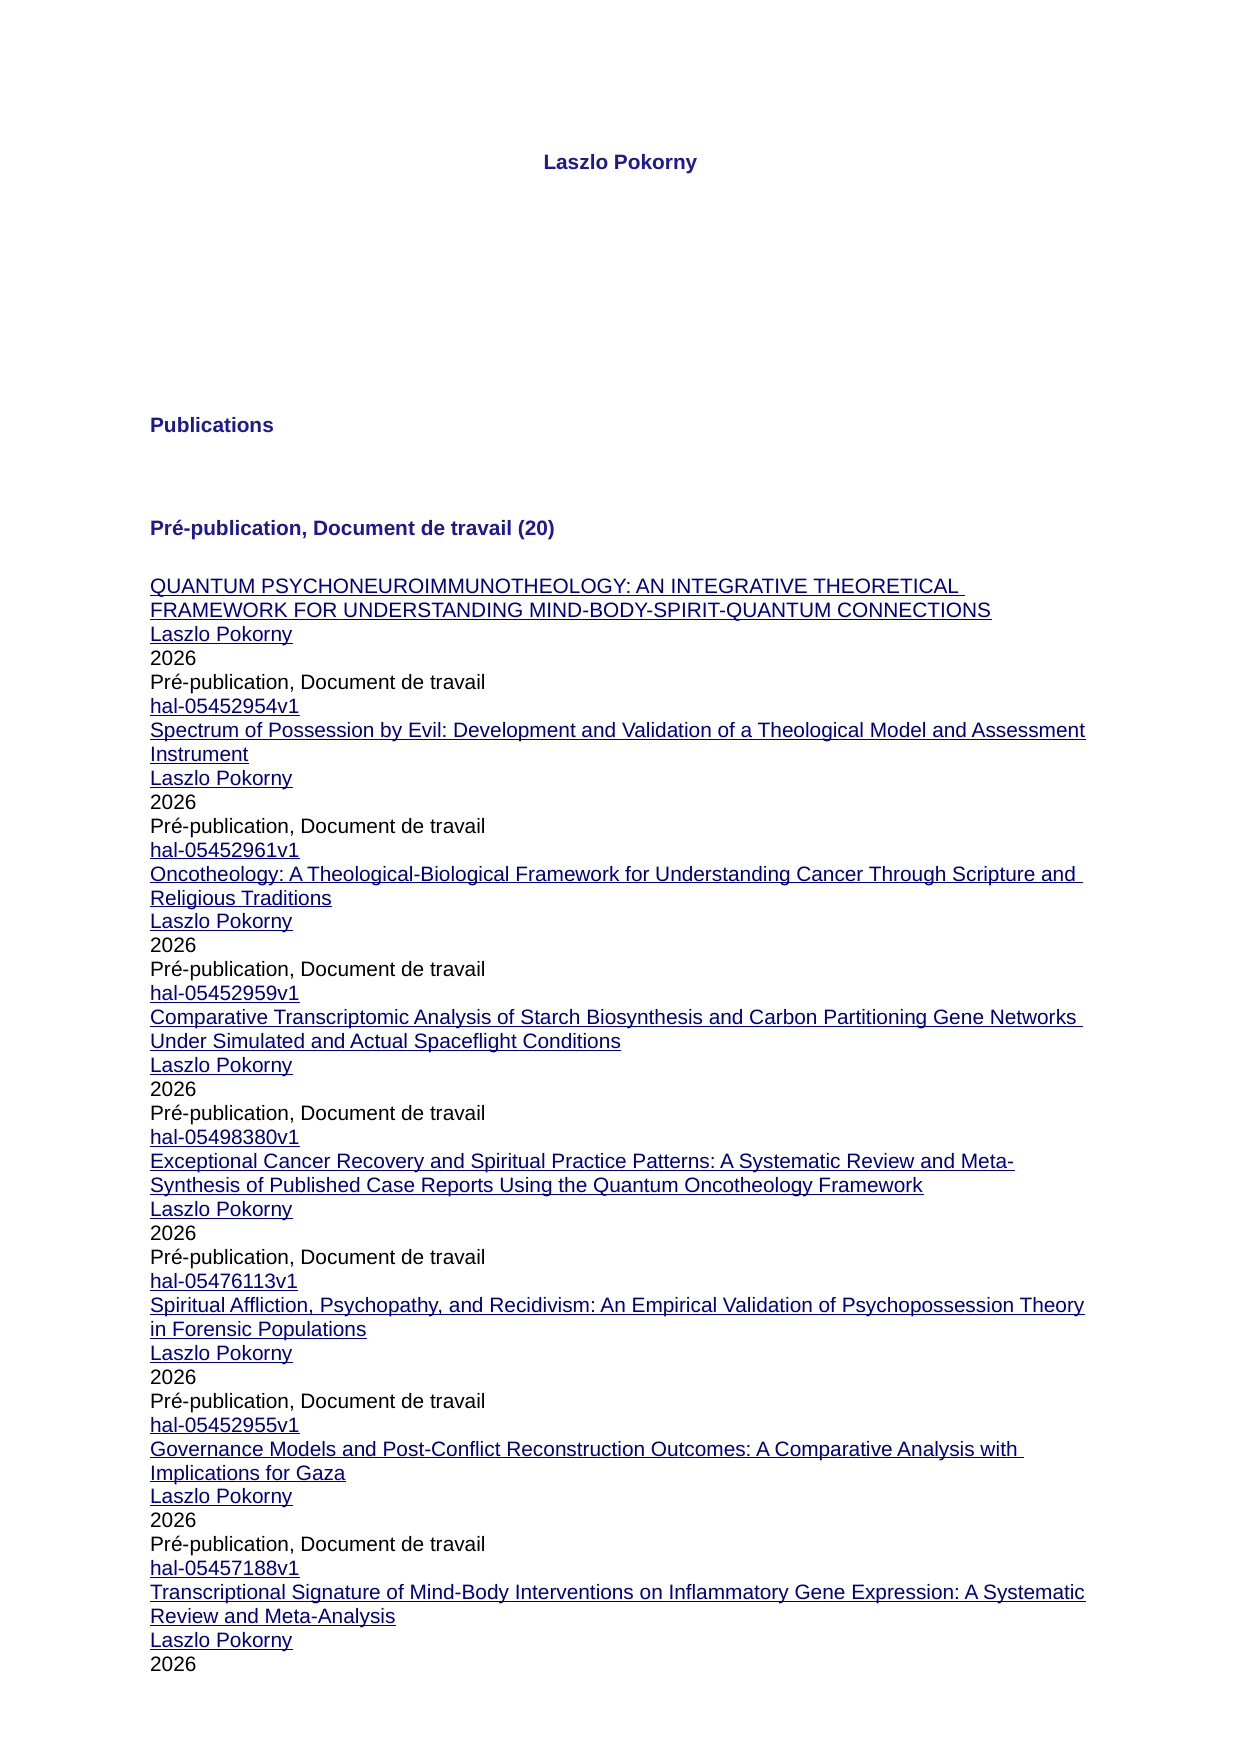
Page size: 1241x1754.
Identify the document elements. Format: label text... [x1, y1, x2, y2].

table_cell Oncotheology: A Theological-Biological Framework for Understanding Cancer Through Scripture and Religious Traditions Laszlo Pokorny 2026 Pré-publication, Document de travail hal-05452959v1 [150, 861, 1090, 1005]
table_header QUANTUM PSYCHONEUROIMMUNOTHEOLOGY: AN INTEGRATIVE THEORETICAL FRAMEWORK FOR UNDERSTANDING MIND-BODY-SPIRIT-QUANTUM CONNECTIONS Laszlo Pokorny 2026 Pré-publication, Document de travail hal-05452954v1 [150, 574, 1090, 718]
subtitle Laszlo Pokorny [150, 150, 1090, 174]
table_cell Exceptional Cancer Recovery and Spiritual Practice Patterns: A Systematic Review and Meta-Synthesis of Published Case Reports Using the Quantum Oncotheology Framework Laszlo Pokorny 2026 Pré-publication, Document de travail hal-05476113v1 [150, 1149, 1090, 1293]
subtitle Pré-publication, Document de travail (20) [150, 516, 1090, 539]
table_cell Spectrum of Possession by Evil: Development and Validation of a Theological Model and Assessment Instrument Laszlo Pokorny 2026 Pré-publication, Document de travail hal-05452961v1 [150, 718, 1090, 861]
table_cell Transcriptional Signature of Mind-Body Interventions on Inflammatory Gene Expression: A Systematic Review and Meta-Analysis Laszlo Pokorny 2026 [150, 1580, 1090, 1676]
table_cell Governance Models and Post-Conflict Reconstruction Outcomes: A Comparative Analysis with Implications for Gaza Laszlo Pokorny 2026 Pré-publication, Document de travail hal-05457188v1 [150, 1436, 1090, 1580]
table_cell Spiritual Affliction, Psychopathy, and Recidivism: An Empirical Validation of Psychopossession Theory in Forensic Populations Laszlo Pokorny 2026 Pré-publication, Document de travail hal-05452955v1 [150, 1293, 1090, 1436]
table_cell Comparative Transcriptomic Analysis of Starch Biosynthesis and Carbon Partitioning Gene Networks Under Simulated and Actual Spaceflight Conditions Laszlo Pokorny 2026 Pré-publication, Document de travail hal-05498380v1 [150, 1005, 1090, 1149]
subtitle Publications [150, 412, 1090, 436]
